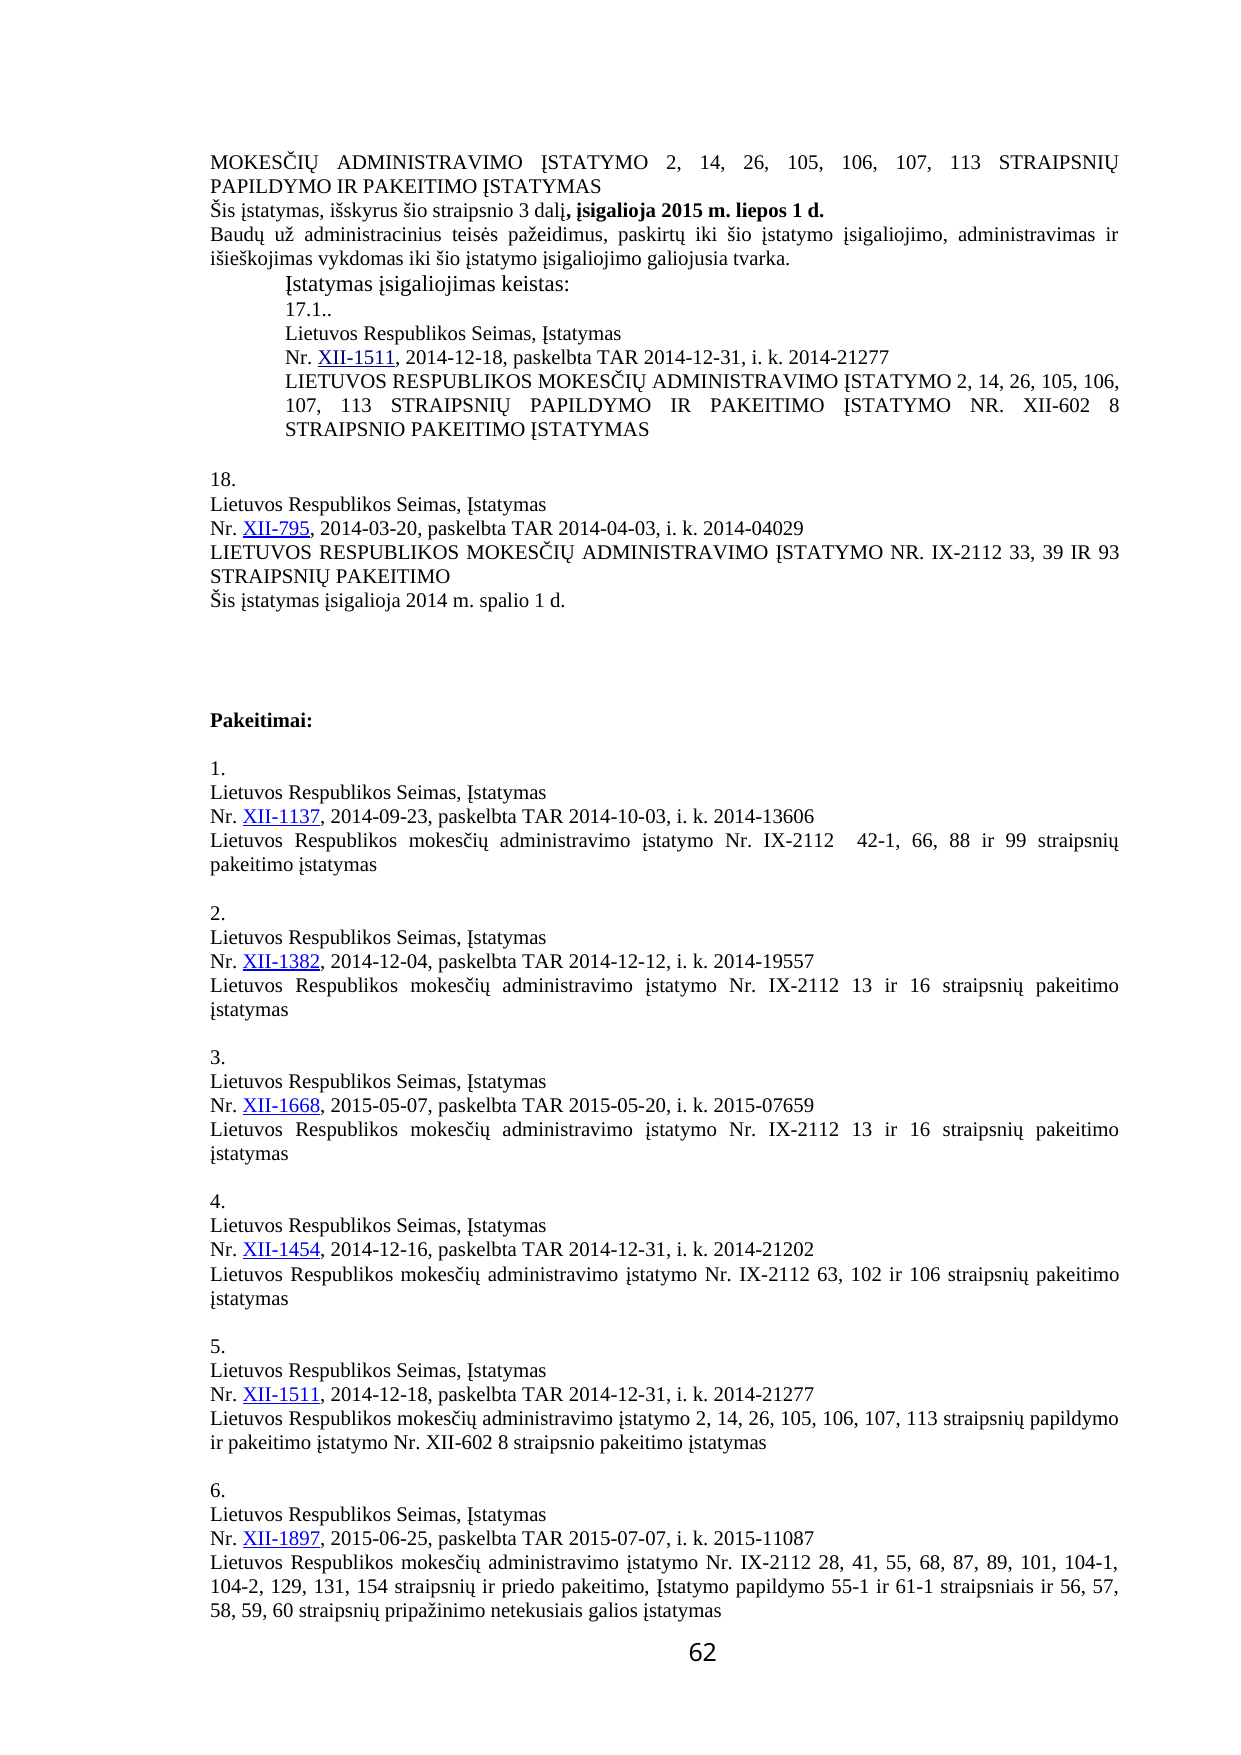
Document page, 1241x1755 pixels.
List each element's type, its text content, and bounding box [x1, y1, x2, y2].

text Lietuvos Respublikos Seimas, Įstatymas [210, 321, 1120, 345]
text Lietuvos Respublikos Seimas, Įstatymas [210, 1069, 1120, 1093]
text 18. [210, 467, 1120, 491]
text Nr. XII-1511, 2014-12-18, paskelbta TAR 2014-12-31, i. k. 2014-21277 [210, 1382, 1120, 1406]
text Lietuvos Respublikos Seimas, Įstatymas [210, 1358, 1120, 1382]
text LIETUVOS RESPUBLIKOS MOKESČIŲ ADMINISTRAVIMO ĮSTATYMO 2, 14, 26, 105, 106, 107, 113 STRAIPSNIŲ PAPILDYMO IR PAKEITIMO ĮSTATYMO NR. XII-602 8 STRAIPSNIO PAKEITIMO ĮSTATYMAS [285, 369, 1120, 441]
text Lietuvos Respublikos mokesčių administravimo įstatymo Nr. IX-2112 28, 41, 55, 68, 87, 89, 101, 104-1, 104-2, 129, 131, 154 straipsnių ir priedo pakeitimo, Įstatymo papildymo 55-1 ir 61-1 straipsniais ir 56, 57, 58, 59, 60 straipsnių pripažinimo netekusiais galios įstatymas [210, 1550, 1120, 1622]
text Lietuvos Respublikos Seimas, Įstatymas [210, 1213, 1120, 1237]
text Pakeitimai: [210, 708, 1120, 732]
text Lietuvos Respublikos Seimas, Įstatymas [210, 491, 1120, 516]
text Nr. XII-1897, 2015-06-25, paskelbta TAR 2015-07-07, i. k. 2015-11087 [210, 1526, 1120, 1550]
text 1. [210, 756, 1120, 780]
text Lietuvos Respublikos mokesčių administravimo įstatymo 2, 14, 26, 105, 106, 107, 113 straipsnių papildymo ir pakeitimo įstatymo Nr. XII-602 8 straipsnio pakeitimo įstatymas [210, 1406, 1120, 1454]
text Nr. XII-1137, 2014-09-23, paskelbta TAR 2014-10-03, i. k. 2014-13606 [210, 804, 1120, 828]
text Nr. XII-1511, 2014-12-18, paskelbta TAR 2014-12-31, i. k. 2014-21277 [210, 345, 1120, 369]
text Lietuvos Respublikos Seimas, Įstatymas [210, 780, 1120, 804]
text LIETUVOS RESPUBLIKOS MOKESČIŲ ADMINISTRAVIMO ĮSTATYMO NR. IX-2112 33, 39 IR 93 STRAIPSNIŲ PAKEITIMO [210, 539, 1120, 588]
text Baudų už administracinius teisės pažeidimus, paskirtų iki šio įstatymo įsigaliojimo, administravimas ir išieškojimas vykdomas iki šio įstatymo įsigaliojimo galiojusia tvarka. [210, 222, 1120, 270]
text Lietuvos Respublikos mokesčių administravimo įstatymo Nr. IX-2112 13 ir 16 straipsnių pakeitimo įstatymas [210, 973, 1120, 1021]
text Įstatymas įsigaliojimas keistas: [210, 270, 1120, 297]
text Šis įstatymas įsigalioja 2014 m. spalio 1 d. [210, 588, 1120, 612]
text 3. [210, 1045, 1120, 1069]
text 5. [210, 1334, 1120, 1358]
text MOKESČIŲ ADMINISTRAVIMO ĮSTATYMO 2, 14, 26, 105, 106, 107, 113 STRAIPSNIŲ PAPILDYMO IR PAKEITIMO ĮSTATYMAS [210, 150, 1120, 198]
text 6. [210, 1478, 1120, 1502]
text Lietuvos Respublikos mokesčių administravimo įstatymo Nr. IX-2112 13 ir 16 straipsnių pakeitimo įstatymas [210, 1117, 1120, 1165]
text Lietuvos Respublikos mokesčių administravimo įstatymo Nr. IX-2112 42-1, 66, 88 ir 99 straipsnių pakeitimo įstatymas [210, 828, 1120, 876]
text Lietuvos Respublikos mokesčių administravimo įstatymo Nr. IX-2112 63, 102 ir 106 straipsnių pakeitimo įstatymas [210, 1261, 1120, 1309]
text Nr. XII-1668, 2015-05-07, paskelbta TAR 2015-05-20, i. k. 2015-07659 [210, 1093, 1120, 1117]
text Nr. XII-795, 2014-03-20, paskelbta TAR 2014-04-03, i. k. 2014-04029 [210, 516, 1120, 539]
text 17.1.. [210, 297, 1120, 321]
text Nr. XII-1454, 2014-12-16, paskelbta TAR 2014-12-31, i. k. 2014-21202 [210, 1237, 1120, 1261]
text Nr. XII-1382, 2014-12-04, paskelbta TAR 2014-12-12, i. k. 2014-19557 [210, 949, 1120, 973]
text Lietuvos Respublikos Seimas, Įstatymas [210, 924, 1120, 949]
text Lietuvos Respublikos Seimas, Įstatymas [210, 1502, 1120, 1526]
text Šis įstatymas, išskyrus šio straipsnio 3 dalį, įsigalioja 2015 m. liepos 1 d. [210, 198, 1120, 222]
text 2. [210, 901, 1120, 924]
text 4. [210, 1189, 1120, 1213]
